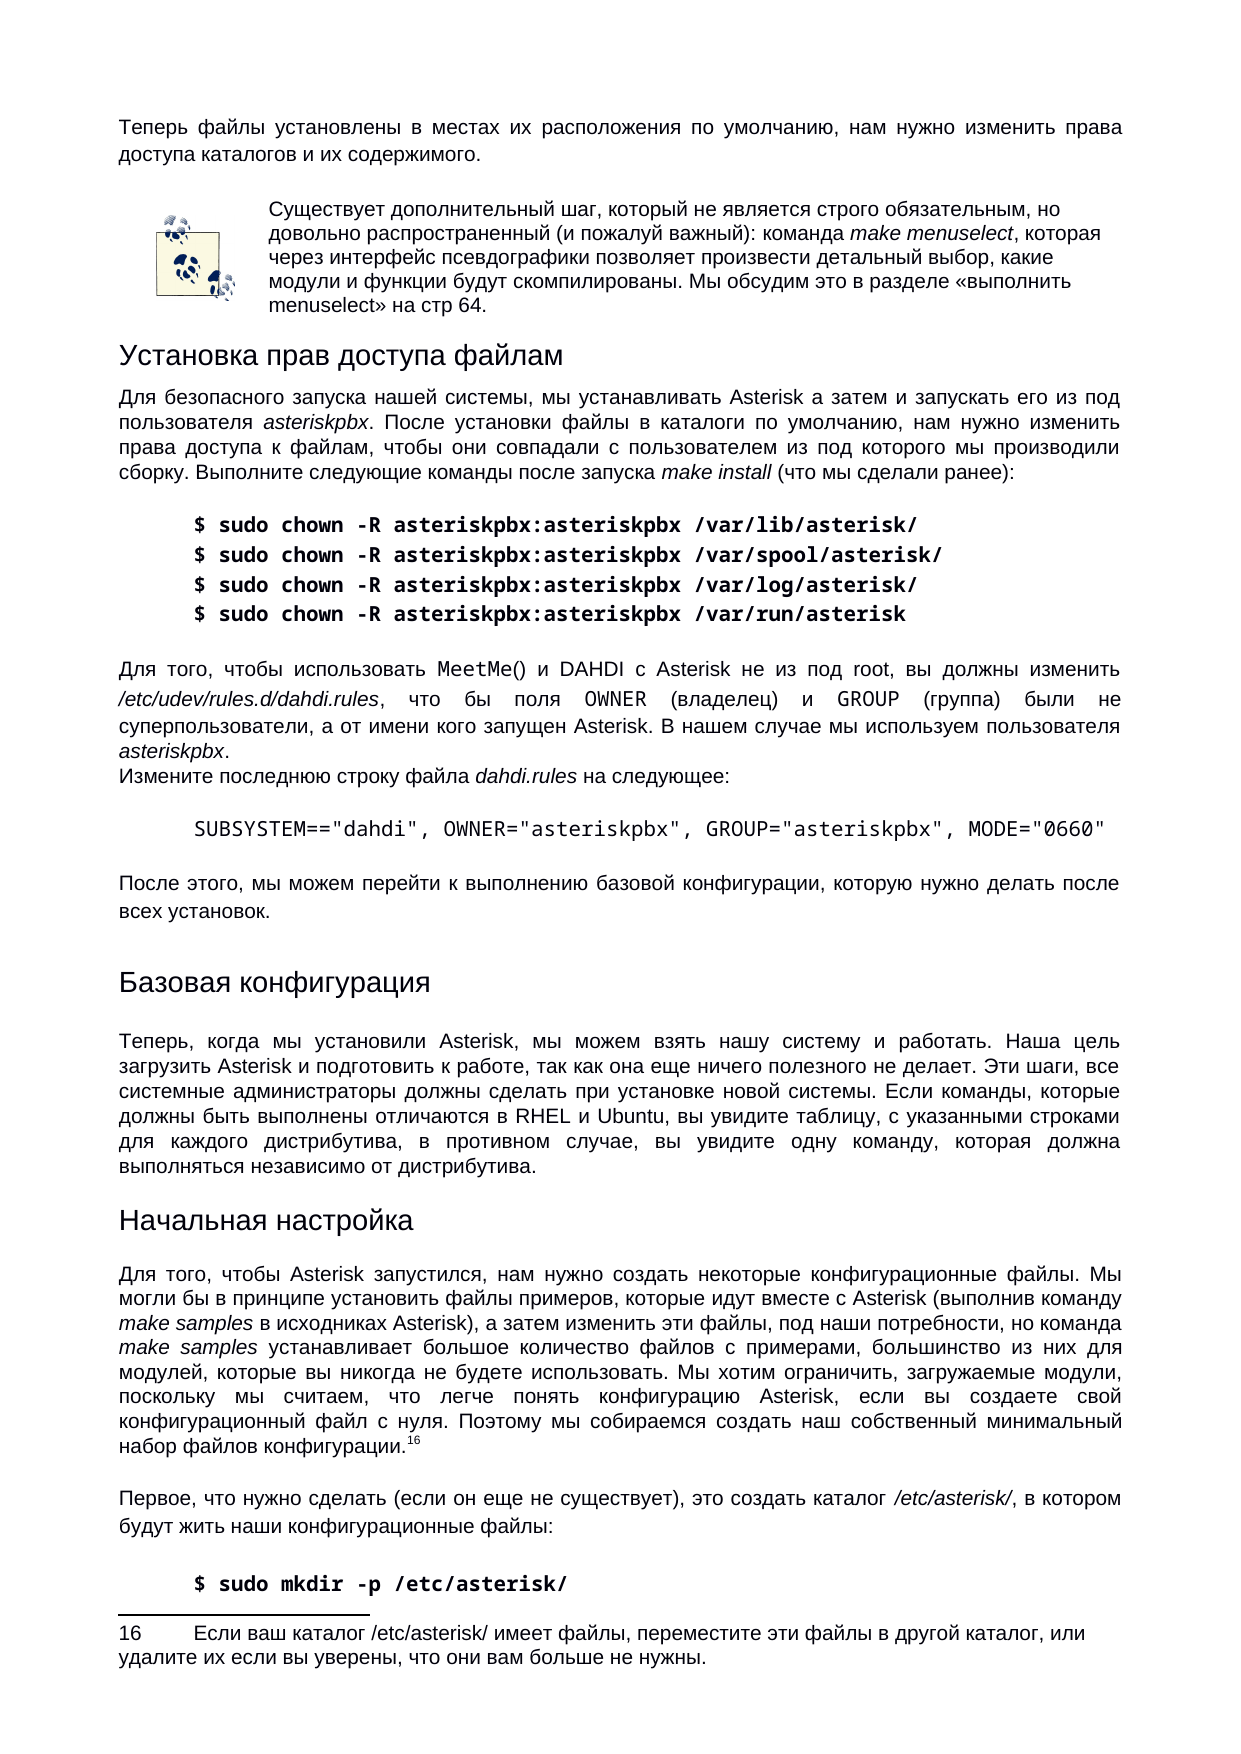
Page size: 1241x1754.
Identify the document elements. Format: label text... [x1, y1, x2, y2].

text Для того, чтобы Asterisk запустился, нам нужно создать некоторые конфигурационные файлы. Мы могли бы в принципе установить файлы примеров, которые идут вместе с Asterisk (выполнив команду make samples в исходниках Asterisk), а затем изменить эти файлы, под наши потребности, но команда make samples устанавливает большое количество файлов с примерами, большинство из них для модулей, которые вы никогда не будете использовать. Мы хотим ограничить, загружаемые модули, поскольку мы считаем, что легче понять конфигурацию Asterisk, если вы создаете свой конфигурационный файл с нуля. Поэтому мы собираемся создать наш собственный минимальный набор файлов конфигурации. [119, 1261, 1123, 1457]
text Теперь файлы установлены в местах их расположения по умолчанию, нам нужно изменить права доступа каталогов и их содержимого. [118, 114, 1123, 166]
text Существует дополнительный шаг, который не является строго обязательным, но довольно распространенный (и пожалуй важный): команда make menuselect, которая через интерфейс псевдографики позволяет произвести детальный выбор, какие модули и функции будут скомпилированы. Мы обсудим это в разделе «выполнить menuselect» на стр 64. [268, 197, 1122, 317]
text $ sudo chown -R asteriskpbx:asteriskpbx /var/lib/asterisk/ [193, 510, 1121, 539]
text После этого, мы можем перейти к выполнению базовой конфигурации, которую нужно делать после всех установок. [119, 871, 1121, 923]
picture [156, 215, 235, 301]
text Начальная настройка [119, 1203, 1123, 1237]
text Для безопасного запуска нашей системы, мы устанавливать Asterisk а затем и запускать его из под пользователя asteriskpbx. После установки файлы в каталоги по умолчанию, нам нужно изменить права доступа к файлам, чтобы они совпадали с пользователем из под которого мы производили сборку. Выполните следующие команды после запуска make install (что мы сделали ранее): [119, 385, 1121, 484]
text $ sudo chown -R asteriskpbx:asteriskpbx /var/log/asterisk/ [193, 570, 1121, 598]
text Базовая конфигурация [119, 965, 1121, 999]
text Измените последнюю строку файла dahdi.rules на следующее: [119, 764, 1121, 788]
text $ sudo mkdir -p /etc/asterisk/ [118, 1569, 1123, 1597]
text $ sudo chown -R asteriskpbx:asteriskpbx /var/spool/asterisk/ [193, 540, 1121, 568]
text Для того, чтобы использовать MeetMe() и DAHDI с Asterisk не из под root, вы должны изменить /etc/udev/rules.d/dahdi.rules, что бы поля OWNER (владелец) и GROUP (группа) были не суперпользователи, а от имени кого запущен Asterisk. В нашем случае мы используем пользователя asteriskpbx. [119, 654, 1121, 763]
text Первое, что нужно сделать (если он еще не существует), это создать каталог /etc/asterisk/, в котором будут жить наши конфигурационные файлы: [119, 1486, 1121, 1537]
text Установка прав доступа файлам [119, 338, 1123, 371]
text SUBSYSTEM=="dahdi", OWNER="asteriskpbx", GROUP="asteriskpbx", MODE="0660" [119, 814, 1121, 843]
text Если ваш каталог /etc/asterisk/ имеет файлы, переместите эти файлы в другой каталог, или удалите их если вы уверены, что они вам больше не нужны. [118, 1621, 1123, 1669]
text $ sudo chown -R asteriskpbx:asteriskpbx /var/run/asterisk [193, 599, 1121, 628]
text Теперь, когда мы установили Asterisk, мы можем взять нашу систему и работать. Наша цель загрузить Asterisk и подготовить к работе, так как она еще ничего полезного не делает. Эти шаги, все системные администраторы должны сделать при установке новой системы. Если команды, которые должны быть выполнены отличаются в RHEL и Ubuntu, вы увидите таблицу, с указанными строками для каждого дистрибутива, в противном случае, вы увидите одну команду, которая должна выполняться независимо от дистрибутива. [119, 1029, 1121, 1177]
